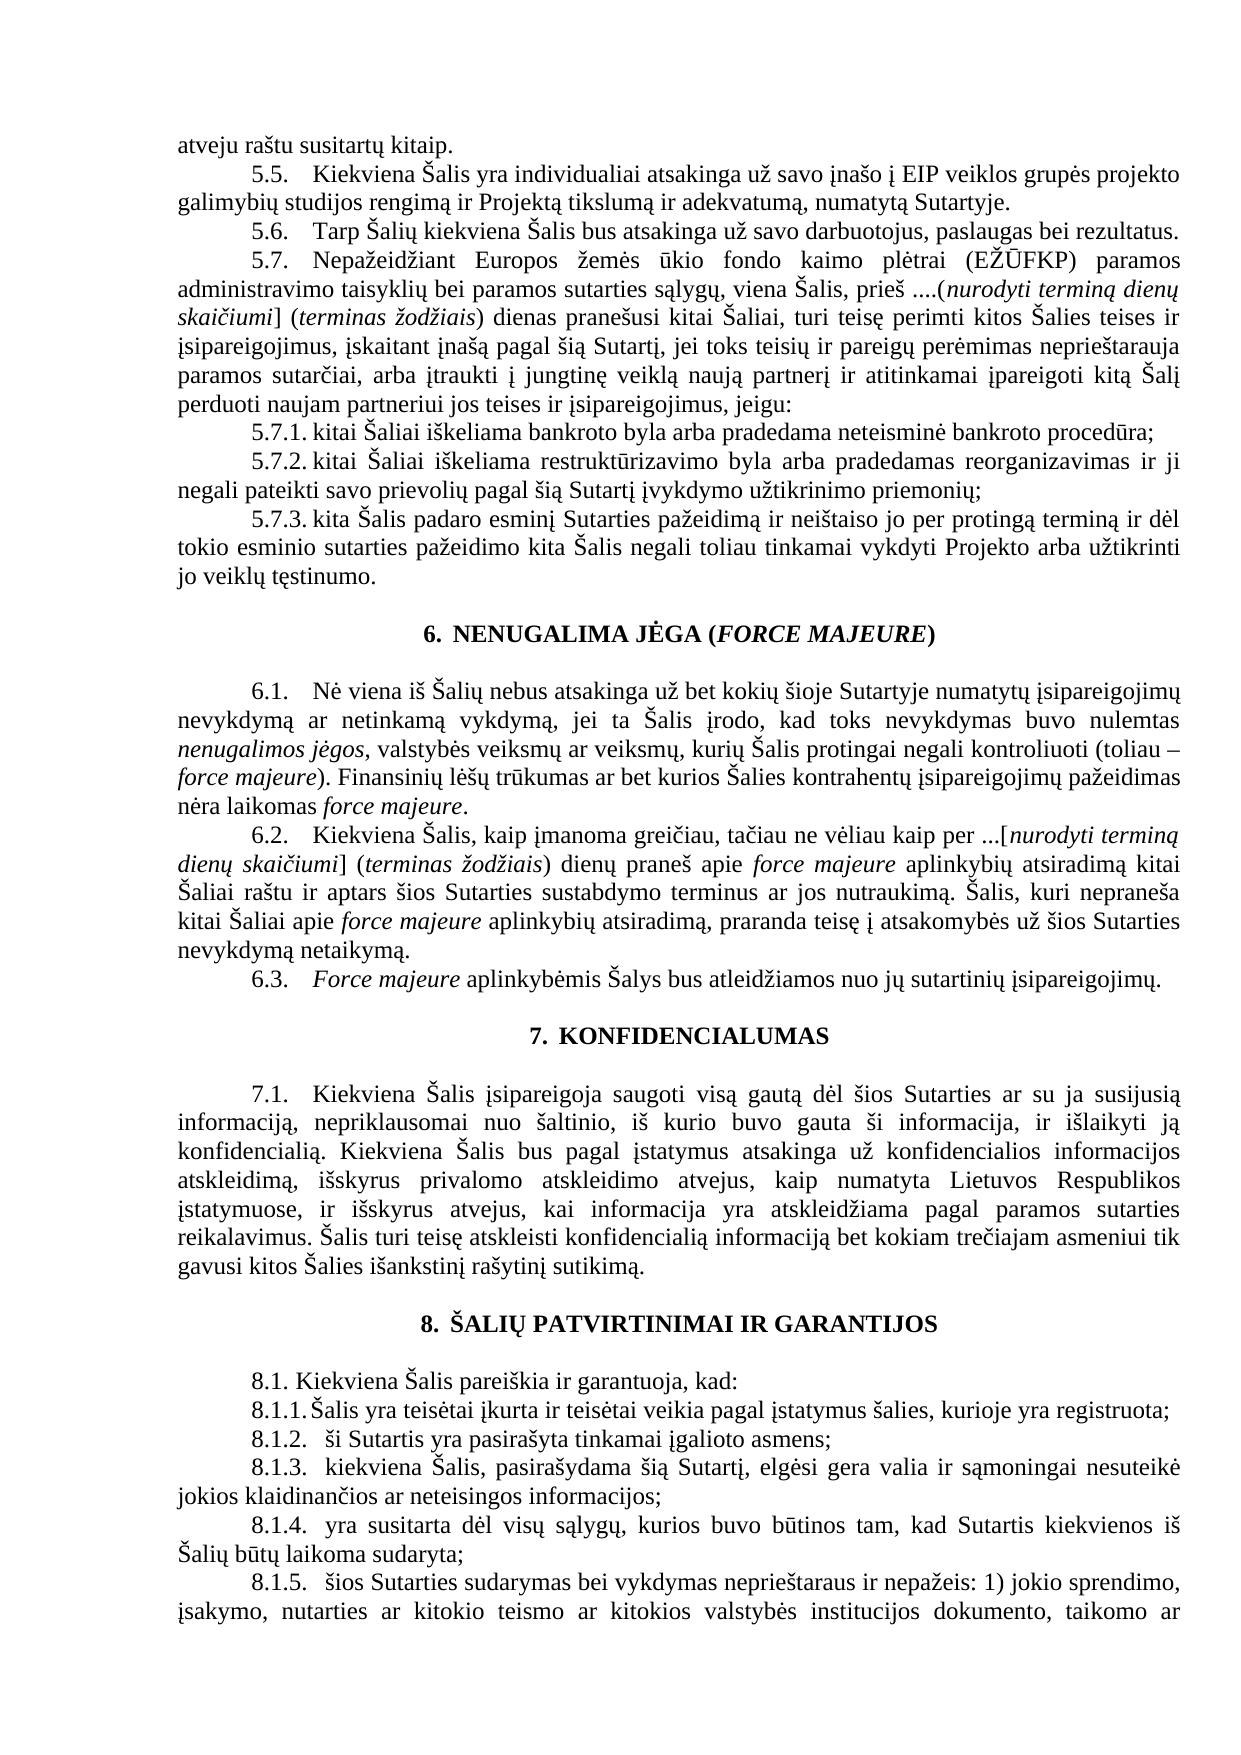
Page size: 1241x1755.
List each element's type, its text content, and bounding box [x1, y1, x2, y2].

text 6.1. Nė viena iš Šalių nebus atsakinga už bet kokių šioje Sutartyje numatytų įsipareigojimų nevykdymą ar netinkamą vykdymą, jei ta Šalis įrodo, kad toks nevykdymas buvo nulemtas nenugalimos jėgos, valstybės veiksmų ar veiksmų, kurių Šalis protingai negali kontroliuoti (toliau – force majeure). Finansinių lėšų trūkumas ar bet kurios Šalies kontrahentų įsipareigojimų pažeidimas nėra laikomas force majeure. [177, 676, 1181, 820]
text 8.1.3. kiekviena Šalis, pasirašydama šią Sutartį, elgėsi gera valia ir sąmoningai nesuteikė jokios klaidinančios ar neteisingos informacijos; [177, 1452, 1181, 1510]
text 5.7.3. kita Šalis padaro esminį Sutarties pažeidimą ir neištaiso jo per protingą terminą ir dėl tokio esminio sutarties pažeidimo kita Šalis negali toliau tinkamai vykdyti Projekto arba užtikrinti jo veiklų tęstinumo. [177, 504, 1181, 590]
text 6.2. Kiekviena Šalis, kaip įmanoma greičiau, tačiau ne vėliau kaip per ...[nurodyti terminą dienų skaičiumi] (terminas žodžiais) dienų praneš apie force majeure aplinkybių atsiradimą kitai Šaliai raštu ir aptars šios Sutarties sustabdymo terminus ar jos nutraukimą. Šalis, kuri nepraneša kitai Šaliai apie force majeure aplinkybių atsiradimą, praranda teisę į atsakomybės už šios Sutarties nevykdymą netaikymą. [177, 820, 1181, 964]
text 8.1.2. ši Sutartis yra pasirašyta tinkamai įgalioto asmens; [177, 1424, 1181, 1452]
text 5.6. Tarp Šalių kiekviena Šalis bus atsakinga už savo darbuotojus, paslaugas bei rezultatus. [177, 216, 1181, 245]
text 8. ŠALIŲ PATVIRTINIMAI IR GARANTIJOS [177, 1309, 1181, 1337]
text 7. KONFIDENCIALUMAS [177, 1021, 1181, 1050]
text 5.7.2. kitai Šaliai iškeliama restruktūrizavimo byla arba pradedamas reorganizavimas ir ji negali pateikti savo prievolių pagal šią Sutartį įvykdymo užtikrinimo priemonių; [177, 446, 1181, 504]
text 5.7.1. kitai Šaliai iškeliama bankroto byla arba pradedama neteisminė bankroto procedūra; [177, 417, 1181, 446]
text 8.1.5. šios Sutarties sudarymas bei vykdymas neprieštaraus ir nepažeis: 1) jokio sprendimo, įsakymo, nutarties ar kitokio teismo ar kitokios valstybės institucijos dokumento, taikomo ar [177, 1567, 1181, 1625]
text 6. NENUGALIMA JĖGA (FORCE MAJEURE) [177, 619, 1181, 647]
text 7.1. Kiekviena Šalis įsipareigoja saugoti visą gautą dėl šios Sutarties ar su ja susijusią informaciją, nepriklausomai nuo šaltinio, iš kurio buvo gauta ši informacija, ir išlaikyti ją konfidencialią. Kiekviena Šalis bus pagal įstatymus atsakinga už konfidencialios informacijos atskleidimą, išskyrus privalomo atskleidimo atvejus, kaip numatyta Lietuvos Respublikos įstatymuose, ir išskyrus atvejus, kai informacija yra atskleidžiama pagal paramos sutarties reikalavimus. Šalis turi teisę atskleisti konfidencialią informaciją bet kokiam trečiajam asmeniui tik gavusi kitos Šalies išankstinį rašytinį sutikimą. [177, 1079, 1181, 1280]
text 8.1.4. yra susitarta dėl visų sąlygų, kurios buvo būtinos tam, kad Sutartis kiekvienos iš Šalių būtų laikoma sudaryta; [177, 1510, 1181, 1567]
text 8.1.1. Šalis yra teisėtai įkurta ir teisėtai veikia pagal įstatymus šalies, kurioje yra registruota; [177, 1395, 1181, 1424]
text 6.3. Force majeure aplinkybėmis Šalys bus atleidžiamos nuo jų sutartinių įsipareigojimų. [177, 964, 1181, 992]
text atveju raštu susitartų kitaip. [177, 130, 1181, 159]
text 5.5. Kiekviena Šalis yra individualiai atsakinga už savo įnašo į EIP veiklos grupės projekto galimybių studijos rengimą ir Projektą tikslumą ir adekvatumą, numatytą Sutartyje. [177, 159, 1181, 216]
text 5.7. Nepažeidžiant Europos žemės ūkio fondo kaimo plėtrai (EŽŪFKP) paramos administravimo taisyklių bei paramos sutarties sąlygų, viena Šalis, prieš ....(nurodyti terminą dienų skaičiumi] (terminas žodžiais) dienas pranešusi kitai Šaliai, turi teisę perimti kitos Šalies teises ir įsipareigojimus, įskaitant įnašą pagal šią Sutartį, jei toks teisių ir pareigų perėmimas neprieštarauja paramos sutarčiai, arba įtraukti į jungtinę veiklą naują partnerį ir atitinkamai įpareigoti kitą Šalį perduoti naujam partneriui jos teises ir įsipareigojimus, jeigu: [177, 245, 1181, 417]
text 8.1. Kiekviena Šalis pareiškia ir garantuoja, kad: [177, 1366, 1181, 1395]
